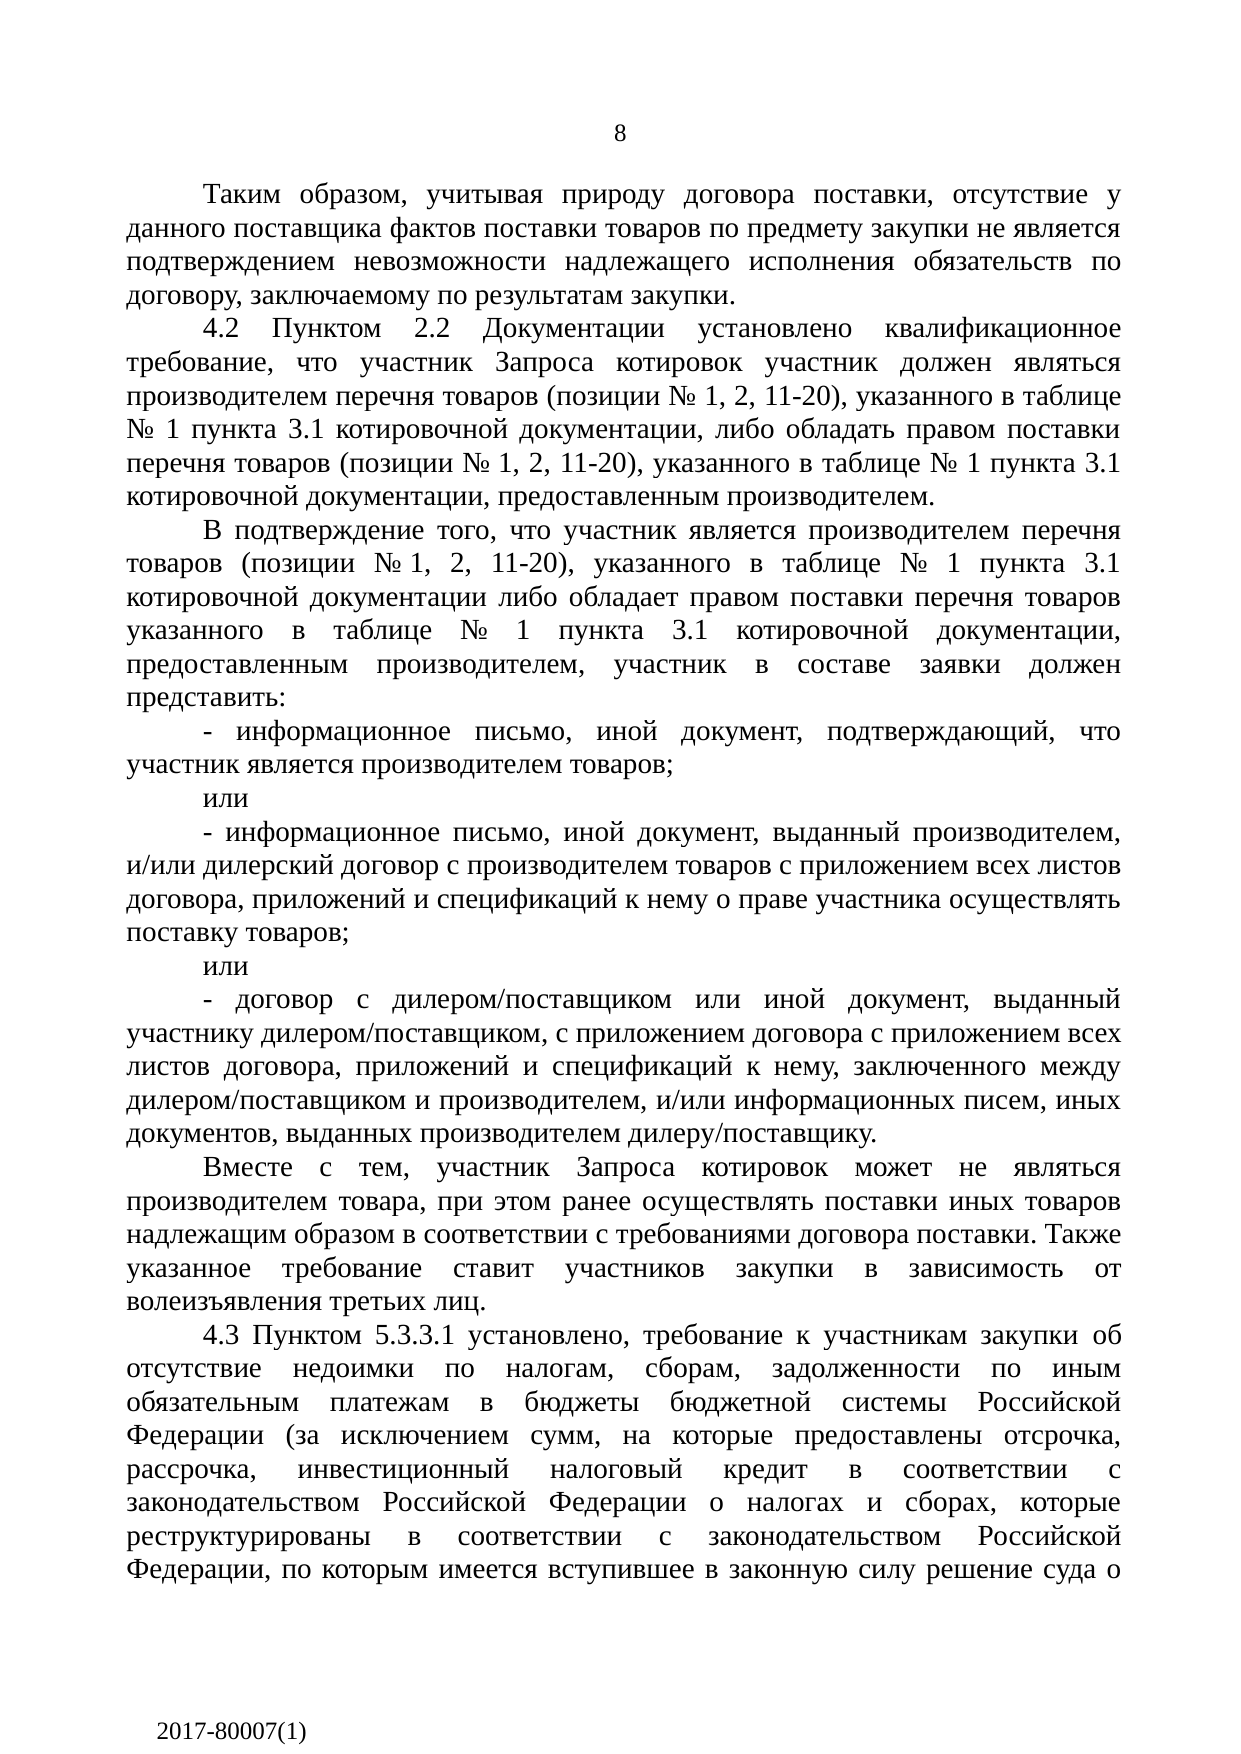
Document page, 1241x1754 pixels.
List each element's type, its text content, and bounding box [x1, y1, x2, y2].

text 4.2 Пунктом 2.2 Документации установлено квалификационное требование, что участник Запроса котировок участник должен являться производителем перечня товаров (позиции № 1, 2, 11-20), указанного в таблице № 1 пункта 3.1 котировочной документации, либо обладать правом поставки перечня товаров (позиции № 1, 2, 11-20), указанного в таблице № 1 пункта 3.1 котировочной документации, предоставленным производителем. [126, 311, 1122, 512]
text или [126, 948, 1122, 981]
text 4.3 Пунктом 5.3.3.1 установлено, требование к участникам закупки об отсутствие недоимки по налогам, сборам, задолженности по иным обязательным платежам в бюджеты бюджетной системы Российской Федерации (за исключением сумм, на которые предоставлены отсрочка, рассрочка, инвестиционный налоговый кредит в соответствии с законодательством Российской Федерации о налогах и сборах, которые реструктурированы в соответствии с законодательством Российской Федерации, по которым имеется вступившее в законную силу решение суда о [126, 1317, 1122, 1585]
text - информационное письмо, иной документ, подтверждающий, что участник является производителем товаров; [126, 713, 1122, 780]
text В подтверждение того, что участник является производителем перечня товаров (позиции № 1, 2, 11-20), указанного в таблице № 1 пункта 3.1 котировочной документации либо обладает правом поставки перечня товаров указанного в таблице № 1 пункта 3.1 котировочной документации, предоставленным производителем, участник в составе заявки должен представить: [126, 512, 1122, 713]
text Таким образом, учитывая природу договора поставки, отсутствие у данного поставщика фактов поставки товаров по предмету закупки не является подтверждением невозможности надлежащего исполнения обязательств по договору, заключаемому по результатам закупки. [126, 176, 1122, 311]
text - договор с дилером/поставщиком или иной документ, выданный участнику дилером/поставщиком, с приложением договора с приложением всех листов договора, приложений и спецификаций к нему, заключенного между дилером/поставщиком и производителем, и/или информационных писем, иных документов, выданных производителем дилеру/поставщику. [126, 981, 1122, 1149]
text - информационное письмо, иной документ, выданный производителем, и/или дилерский договор с производителем товаров с приложением всех листов договора, приложений и спецификаций к нему о праве участника осуществлять поставку товаров; [126, 814, 1122, 948]
text или [126, 780, 1122, 814]
text Вместе с тем, участник Запроса котировок может не являться производителем товара, при этом ранее осуществлять поставки иных товаров надлежащим образом в соответствии с требованиями договора поставки. Также указанное требование ставит участников закупки в зависимость от волеизъявления третьих лиц. [126, 1149, 1122, 1317]
